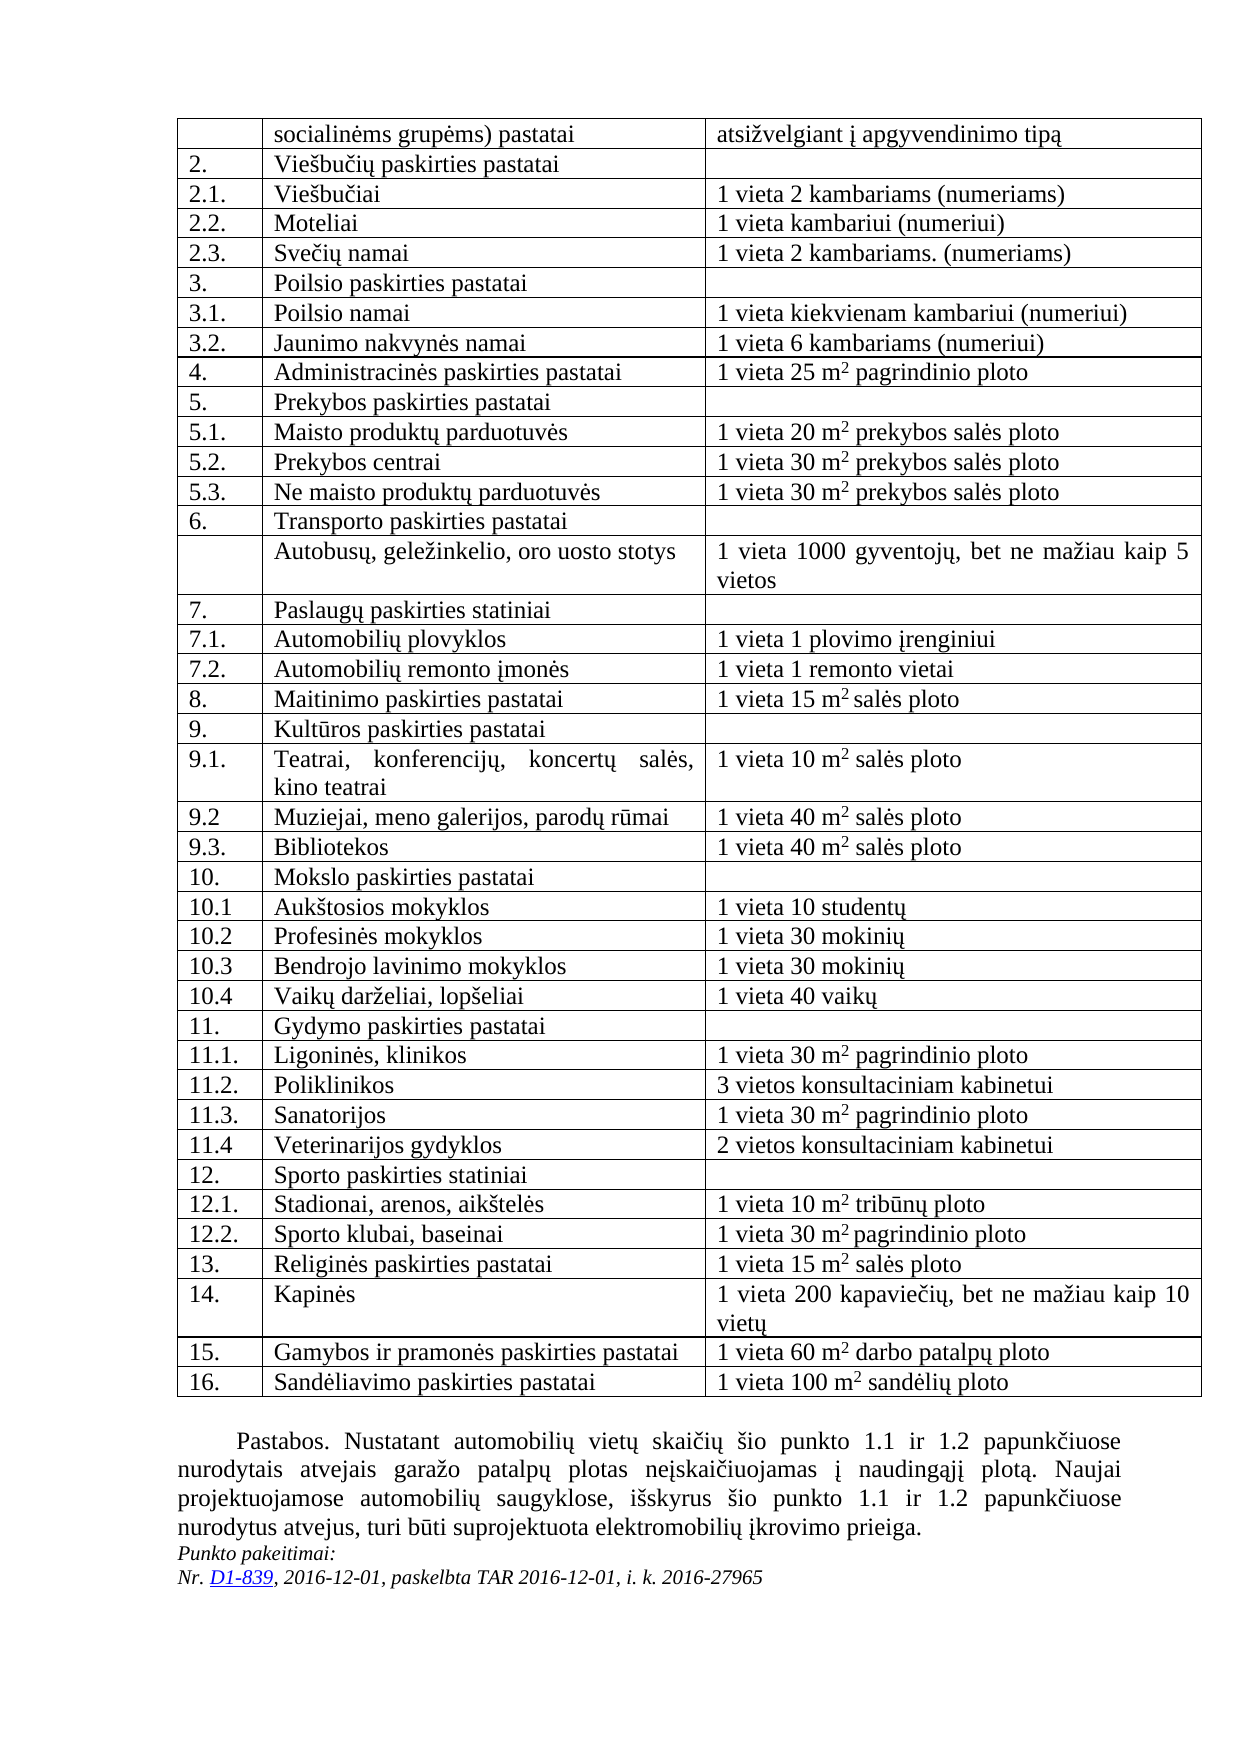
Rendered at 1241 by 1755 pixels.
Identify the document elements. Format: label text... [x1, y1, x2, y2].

table_cell 9.1. [178, 744, 262, 801]
table_cell Maitinimo paskirties pastatai [263, 684, 705, 713]
table_cell Profesinės mokyklos [263, 921, 705, 950]
table_cell Autobusų, geležinkelio, oro uosto stotys [263, 536, 705, 594]
table_cell 1 vieta 1 remonto vietai [706, 654, 1201, 683]
table_cell Kapinės [263, 1279, 705, 1336]
table_cell 1 vieta 30 mokinių [706, 951, 1201, 980]
table_cell 11.1. [178, 1041, 262, 1069]
table_cell 2.3. [178, 238, 262, 267]
table_cell Bendrojo lavinimo mokyklos [263, 951, 705, 980]
table_cell 5.2. [178, 447, 262, 476]
table_cell 1 vieta 200 kapaviečių, bet ne mažiau kaip 10 vietų [706, 1279, 1201, 1336]
text Nr. D1-839, 2016-12-01, paskelbta TAR 2016-12-01, i. k. 2016-27965 [177, 1565, 1122, 1589]
text Pastabos. Nustatant automobilių vietų skaičių šio punkto 1.1 ir 1.2 papunkčiuose nurodytais atvejais garažo patalpų plotas neįskaičiuojamas į naudingąjį plotą. Naujai projektuojamose automobilių saugyklose, išskyrus šio punkto 1.1 ir 1.2 papunkčiuose nurodytus atvejus, turi būti suprojektuota elektromobilių įkrovimo prieiga. [177, 1426, 1122, 1541]
table_cell 3.1. [178, 298, 262, 327]
table_cell Jaunimo nakvynės namai [263, 328, 705, 356]
table_cell socialinėms grupėms) pastatai [263, 119, 705, 148]
table_cell Sanatorijos [263, 1100, 705, 1129]
table_cell 1 vieta 15 m2 salės ploto [706, 1249, 1201, 1278]
table_cell [178, 536, 262, 594]
table_cell atsižvelgiant į apgyvendinimo tipą [706, 119, 1201, 148]
table_cell Ne maisto produktų parduotuvės [263, 477, 705, 505]
table_cell 11.2. [178, 1070, 262, 1099]
table_cell [706, 387, 1201, 416]
table_cell Gydymo paskirties pastatai [263, 1011, 705, 1039]
table_cell 1 vieta 60 m2 darbo patalpų ploto [706, 1338, 1201, 1366]
table_cell Prekybos paskirties pastatai [263, 387, 705, 416]
table_cell 1 vieta kiekvienam kambariui (numeriui) [706, 298, 1201, 327]
table_cell 6. [178, 506, 262, 535]
table_cell 1 vieta 30 m2 prekybos salės ploto [706, 477, 1201, 505]
table_cell 1 vieta 30 m2 pagrindinio ploto [706, 1041, 1201, 1069]
table_cell 13. [178, 1249, 262, 1278]
table_cell Bibliotekos [263, 832, 705, 861]
table_cell 1 vieta 20 m2 prekybos salės ploto [706, 417, 1201, 446]
table_cell 1 vieta 40 m2 salės ploto [706, 802, 1201, 831]
table_cell 1 vieta 15 m2 salės ploto [706, 684, 1201, 713]
table_cell Religinės paskirties pastatai [263, 1249, 705, 1278]
table_cell Automobilių remonto įmonės [263, 654, 705, 683]
text Punkto pakeitimai: [177, 1541, 1122, 1565]
table_cell 1 vieta 1 plovimo įrenginiui [706, 625, 1201, 653]
table_cell Svečių namai [263, 238, 705, 267]
table_cell Gamybos ir pramonės paskirties pastatai [263, 1338, 705, 1366]
table_cell 11.3. [178, 1100, 262, 1129]
table_cell Muziejai, meno galerijos, parodų rūmai [263, 802, 705, 831]
table_cell Poilsio namai [263, 298, 705, 327]
table_cell 10. [178, 862, 262, 891]
table_cell 12. [178, 1160, 262, 1188]
table_cell 1 vieta 10 studentų [706, 892, 1201, 920]
table_cell 1 vieta 10 m2 tribūnų ploto [706, 1190, 1201, 1218]
table_cell 7.2. [178, 654, 262, 683]
table_cell 16. [178, 1367, 262, 1396]
table_cell 1 vieta 6 kambariams (numeriui) [706, 328, 1201, 356]
table_cell 1 vieta 30 m2 prekybos salės ploto [706, 447, 1201, 476]
table_cell 2.2. [178, 209, 262, 237]
table_cell 1 vieta 1000 gyventojų, bet ne mažiau kaip 5 vietos [706, 536, 1201, 594]
table_cell [706, 862, 1201, 891]
table_cell Transporto paskirties pastatai [263, 506, 705, 535]
table_cell [706, 506, 1201, 535]
table_cell 3 vietos konsultaciniam kabinetui [706, 1070, 1201, 1099]
table_cell Moteliai [263, 209, 705, 237]
table_cell 1 vieta 10 m2 salės ploto [706, 744, 1201, 801]
table_cell 1 vieta 30 m2 pagrindinio ploto [706, 1100, 1201, 1129]
table_cell 4. [178, 358, 262, 386]
table_cell 7. [178, 595, 262, 623]
table_cell 3.2. [178, 328, 262, 356]
table_cell Vaikų darželiai, lopšeliai [263, 981, 705, 1010]
table_cell 1 vieta 2 kambariams (numeriams) [706, 179, 1201, 207]
table_cell Viešbučių paskirties pastatai [263, 149, 705, 178]
table_cell Poliklinikos [263, 1070, 705, 1099]
table_cell Sporto klubai, baseinai [263, 1219, 705, 1248]
table_cell 11. [178, 1011, 262, 1039]
table_cell 1 vieta 100 m2 sandėlių ploto [706, 1367, 1201, 1396]
table_cell [706, 1160, 1201, 1188]
table_cell 1 vieta 40 vaikų [706, 981, 1201, 1010]
table_cell 11.4 [178, 1130, 262, 1159]
table_cell 9. [178, 714, 262, 743]
table_cell [706, 714, 1201, 743]
table_cell 1 vieta 25 m2 pagrindinio ploto [706, 358, 1201, 386]
table_cell 9.3. [178, 832, 262, 861]
table_cell Maisto produktų parduotuvės [263, 417, 705, 446]
table_cell 1 vieta 30 m2 pagrindinio ploto [706, 1219, 1201, 1248]
table_cell Prekybos centrai [263, 447, 705, 476]
table_cell Viešbučiai [263, 179, 705, 207]
table_cell 10.2 [178, 921, 262, 950]
table_cell [706, 595, 1201, 623]
table_cell 3. [178, 268, 262, 297]
table_cell 8. [178, 684, 262, 713]
table_cell Administracinės paskirties pastatai [263, 358, 705, 386]
table_cell Veterinarijos gydyklos [263, 1130, 705, 1159]
table_cell 1 vieta 40 m2 salės ploto [706, 832, 1201, 861]
table_cell Kultūros paskirties pastatai [263, 714, 705, 743]
table_cell [706, 149, 1201, 178]
table_cell 14. [178, 1279, 262, 1336]
table_cell 1 vieta kambariui (numeriui) [706, 209, 1201, 237]
table_cell Ligoninės, klinikos [263, 1041, 705, 1069]
table_cell 5.3. [178, 477, 262, 505]
table_cell 5.1. [178, 417, 262, 446]
table_cell 7.1. [178, 625, 262, 653]
table_cell 10.1 [178, 892, 262, 920]
table_cell 12.2. [178, 1219, 262, 1248]
table_cell Poilsio paskirties pastatai [263, 268, 705, 297]
table_cell 1 vieta 2 kambariams. (numeriams) [706, 238, 1201, 267]
table_cell 15. [178, 1338, 262, 1366]
table_cell Aukštosios mokyklos [263, 892, 705, 920]
table_cell Stadionai, arenos, aikštelės [263, 1190, 705, 1218]
table_cell [706, 268, 1201, 297]
table_cell 2.1. [178, 179, 262, 207]
table_cell Mokslo paskirties pastatai [263, 862, 705, 891]
table_cell 5. [178, 387, 262, 416]
table_cell [178, 119, 262, 148]
table_cell Paslaugų paskirties statiniai [263, 595, 705, 623]
table_cell 9.2 [178, 802, 262, 831]
table_cell 1 vieta 30 mokinių [706, 921, 1201, 950]
table_cell 2. [178, 149, 262, 178]
table_cell Automobilių plovyklos [263, 625, 705, 653]
table_cell Sporto paskirties statiniai [263, 1160, 705, 1188]
table_cell 12.1. [178, 1190, 262, 1218]
table_cell [706, 1011, 1201, 1039]
table_cell 2 vietos konsultaciniam kabinetui [706, 1130, 1201, 1159]
table_cell 10.4 [178, 981, 262, 1010]
table_cell Teatrai, konferencijų, koncertų salės, kino teatrai [263, 744, 705, 801]
table_cell 10.3 [178, 951, 262, 980]
table_cell Sandėliavimo paskirties pastatai [263, 1367, 705, 1396]
